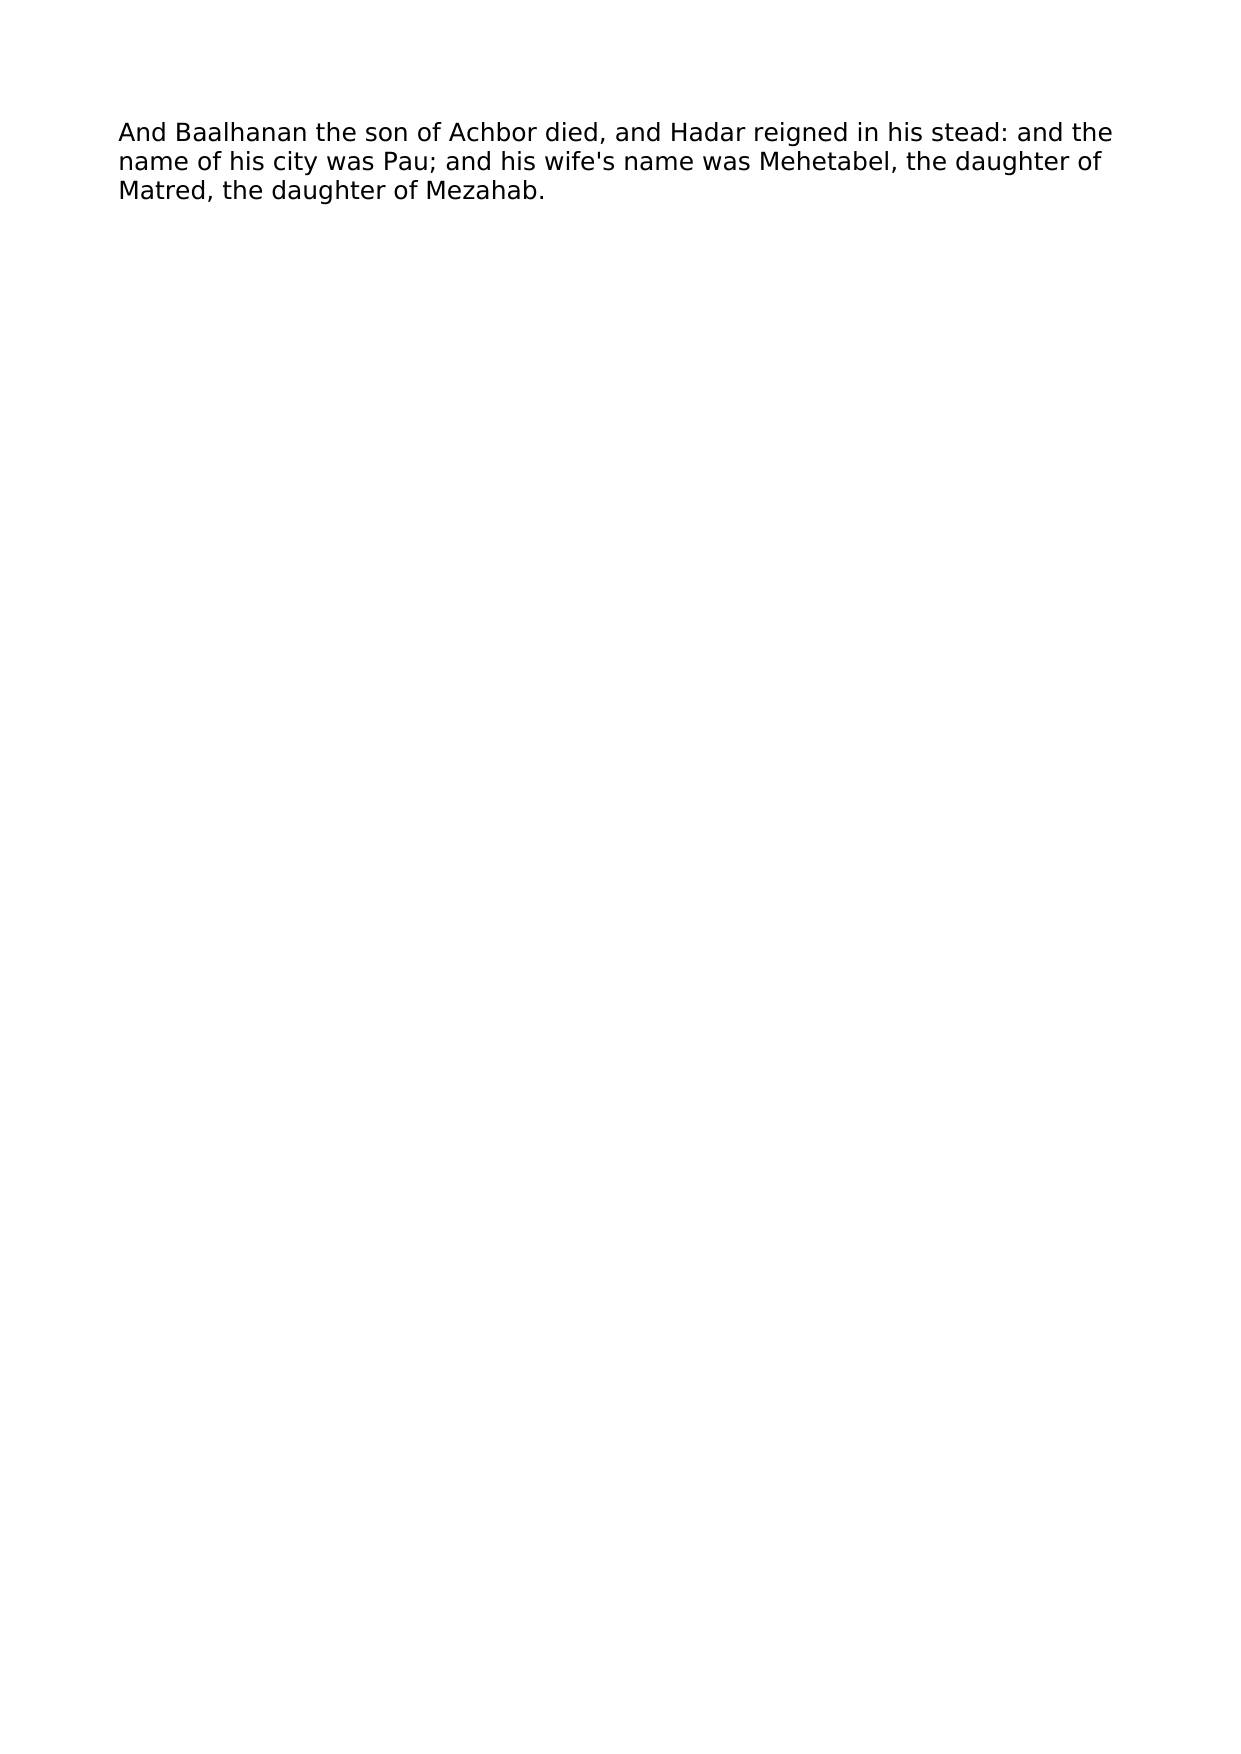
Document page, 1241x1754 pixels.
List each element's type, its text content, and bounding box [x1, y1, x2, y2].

text And Baalhanan the son of Achbor died, and Hadar reigned in his stead: and the name of his city was Pau; and his wife's name was Mehetabel, the daughter of Matred, the daughter of Mezahab. [118, 118, 1122, 206]
